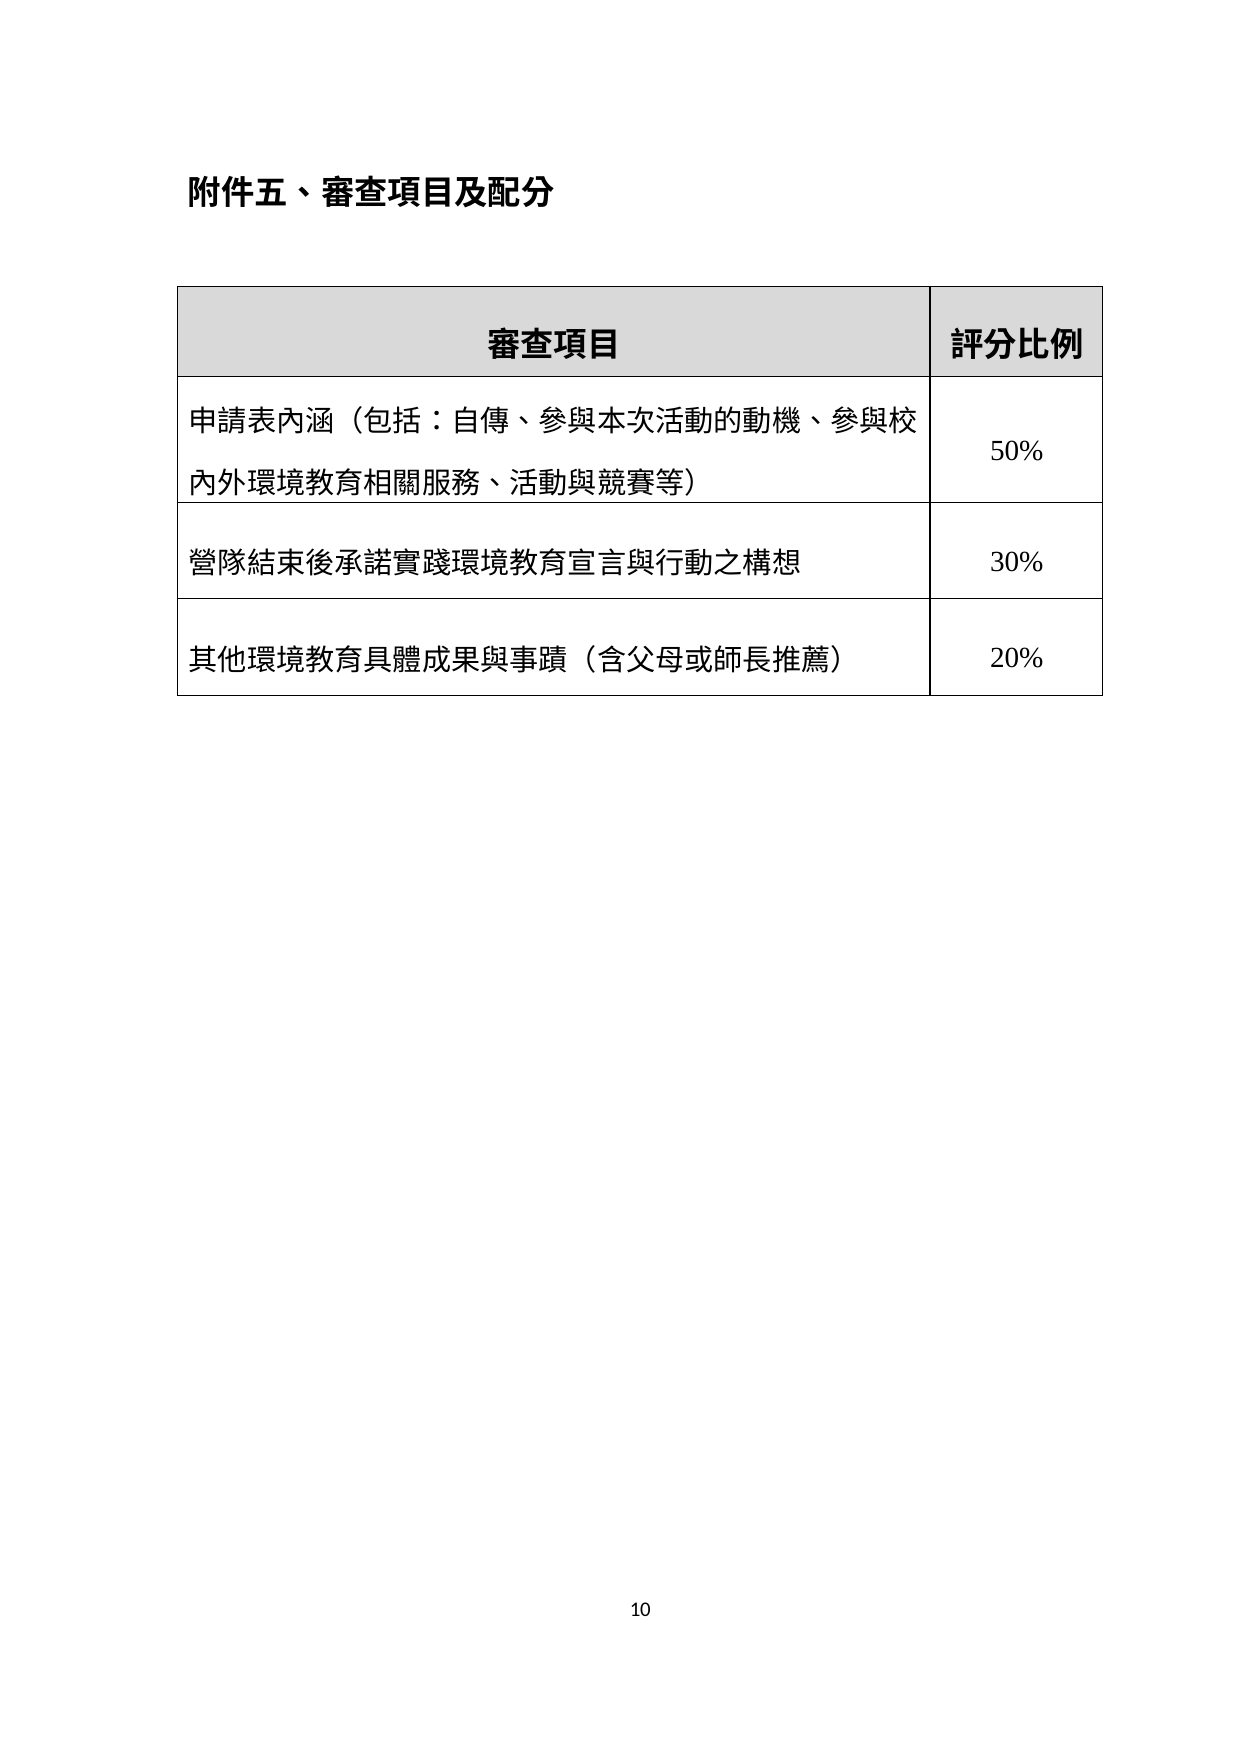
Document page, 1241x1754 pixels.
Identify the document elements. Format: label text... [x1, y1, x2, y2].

table_cell 營隊結束後承諾實踐環境教育宣言與行動之構想 [178, 503, 929, 598]
table_cell 其他環境教育具體成果與事蹟（含父母或師長推薦） [178, 599, 929, 694]
table_cell 50% [931, 377, 1102, 502]
table_header 審查項目 [178, 287, 929, 376]
table_cell 申請表內涵（包括：自傳、參與本次活動的動機、參與校內外環境教育相關服務、活動與競賽等） [178, 377, 929, 502]
text 附件五、審查項目及配分 [187, 148, 1093, 211]
table_header 評分比例 [931, 287, 1102, 376]
table_cell 30% [931, 503, 1102, 598]
table_cell 20% [931, 599, 1102, 694]
